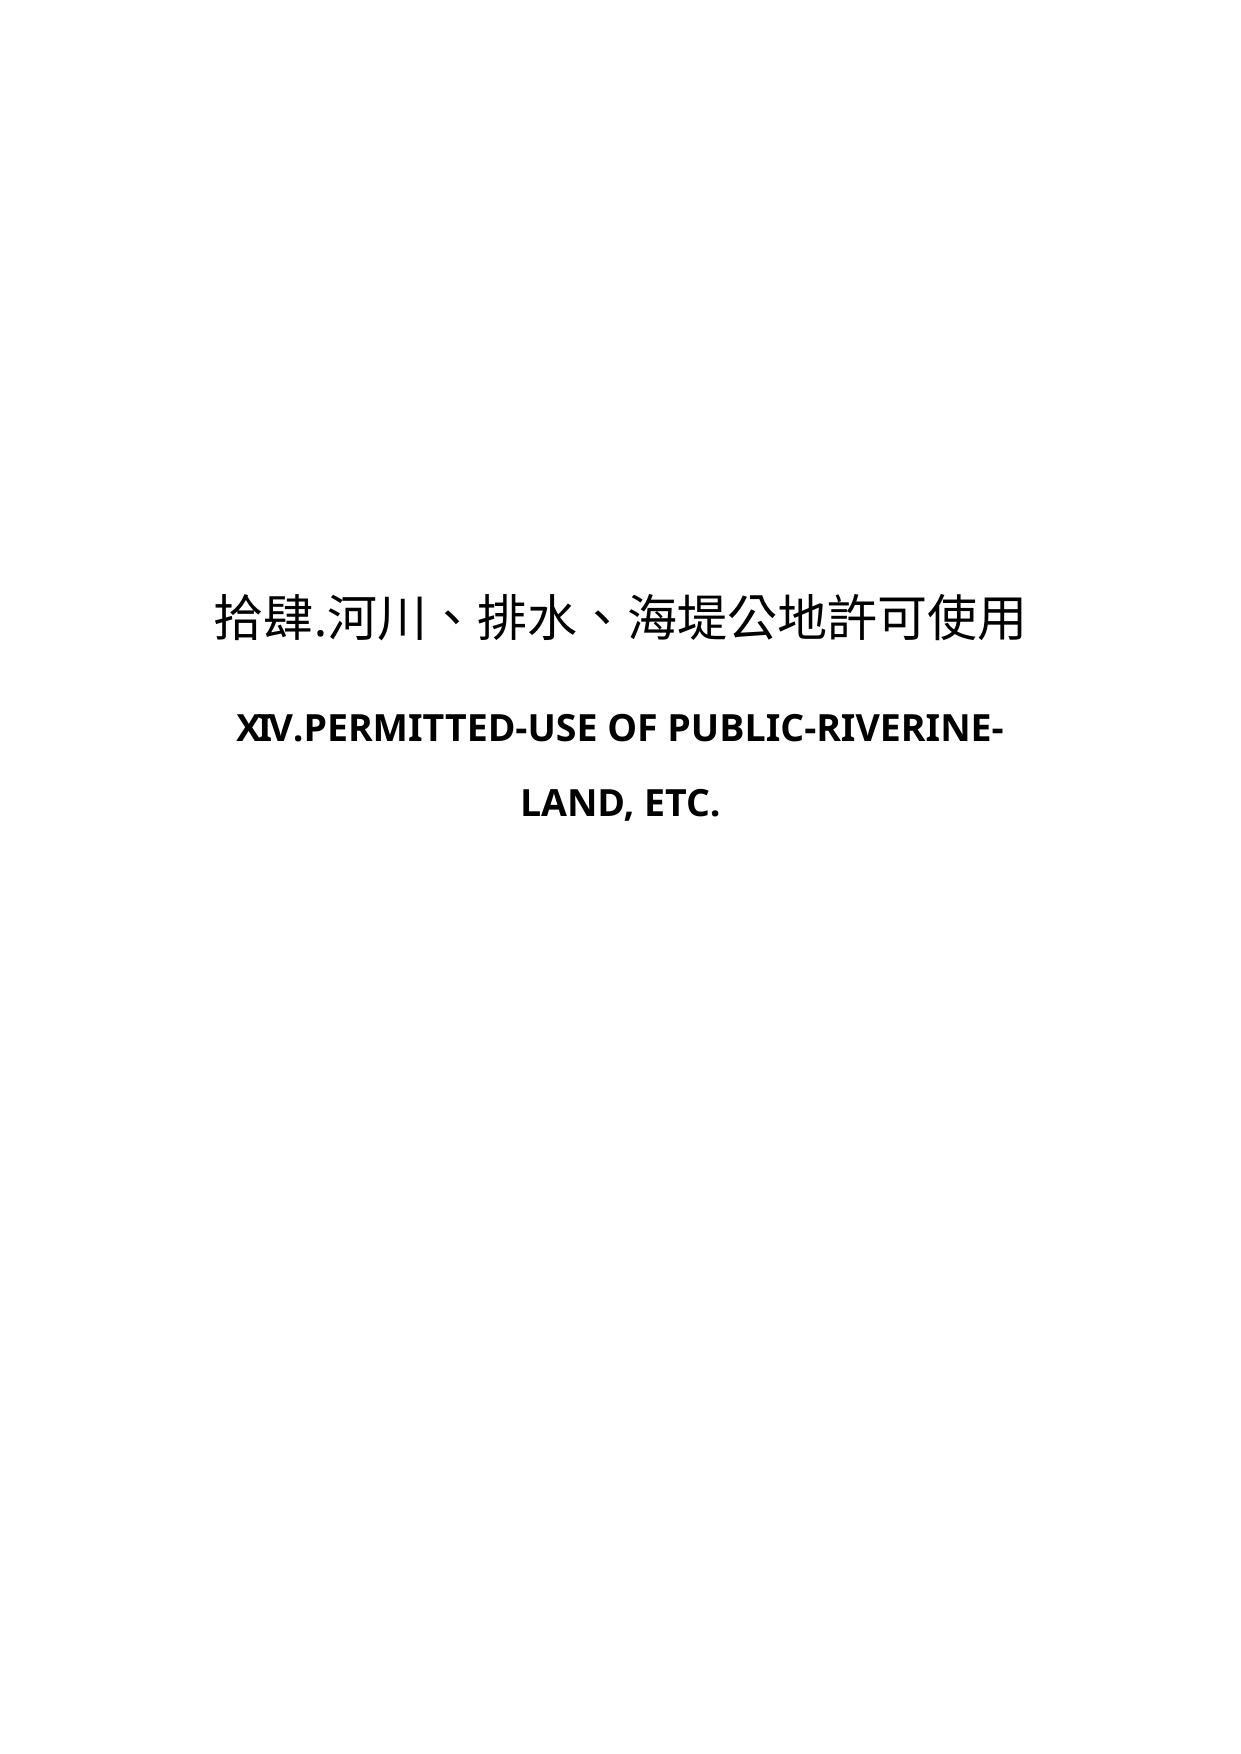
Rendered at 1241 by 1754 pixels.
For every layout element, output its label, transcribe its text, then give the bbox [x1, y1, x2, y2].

text XIV.PERMITTED-USE OF PUBLIC-RIVERINE-LAND, ETC. [187, 689, 1053, 839]
text 拾肆.河川、排水、海堤公地許可使用 [187, 577, 1053, 652]
